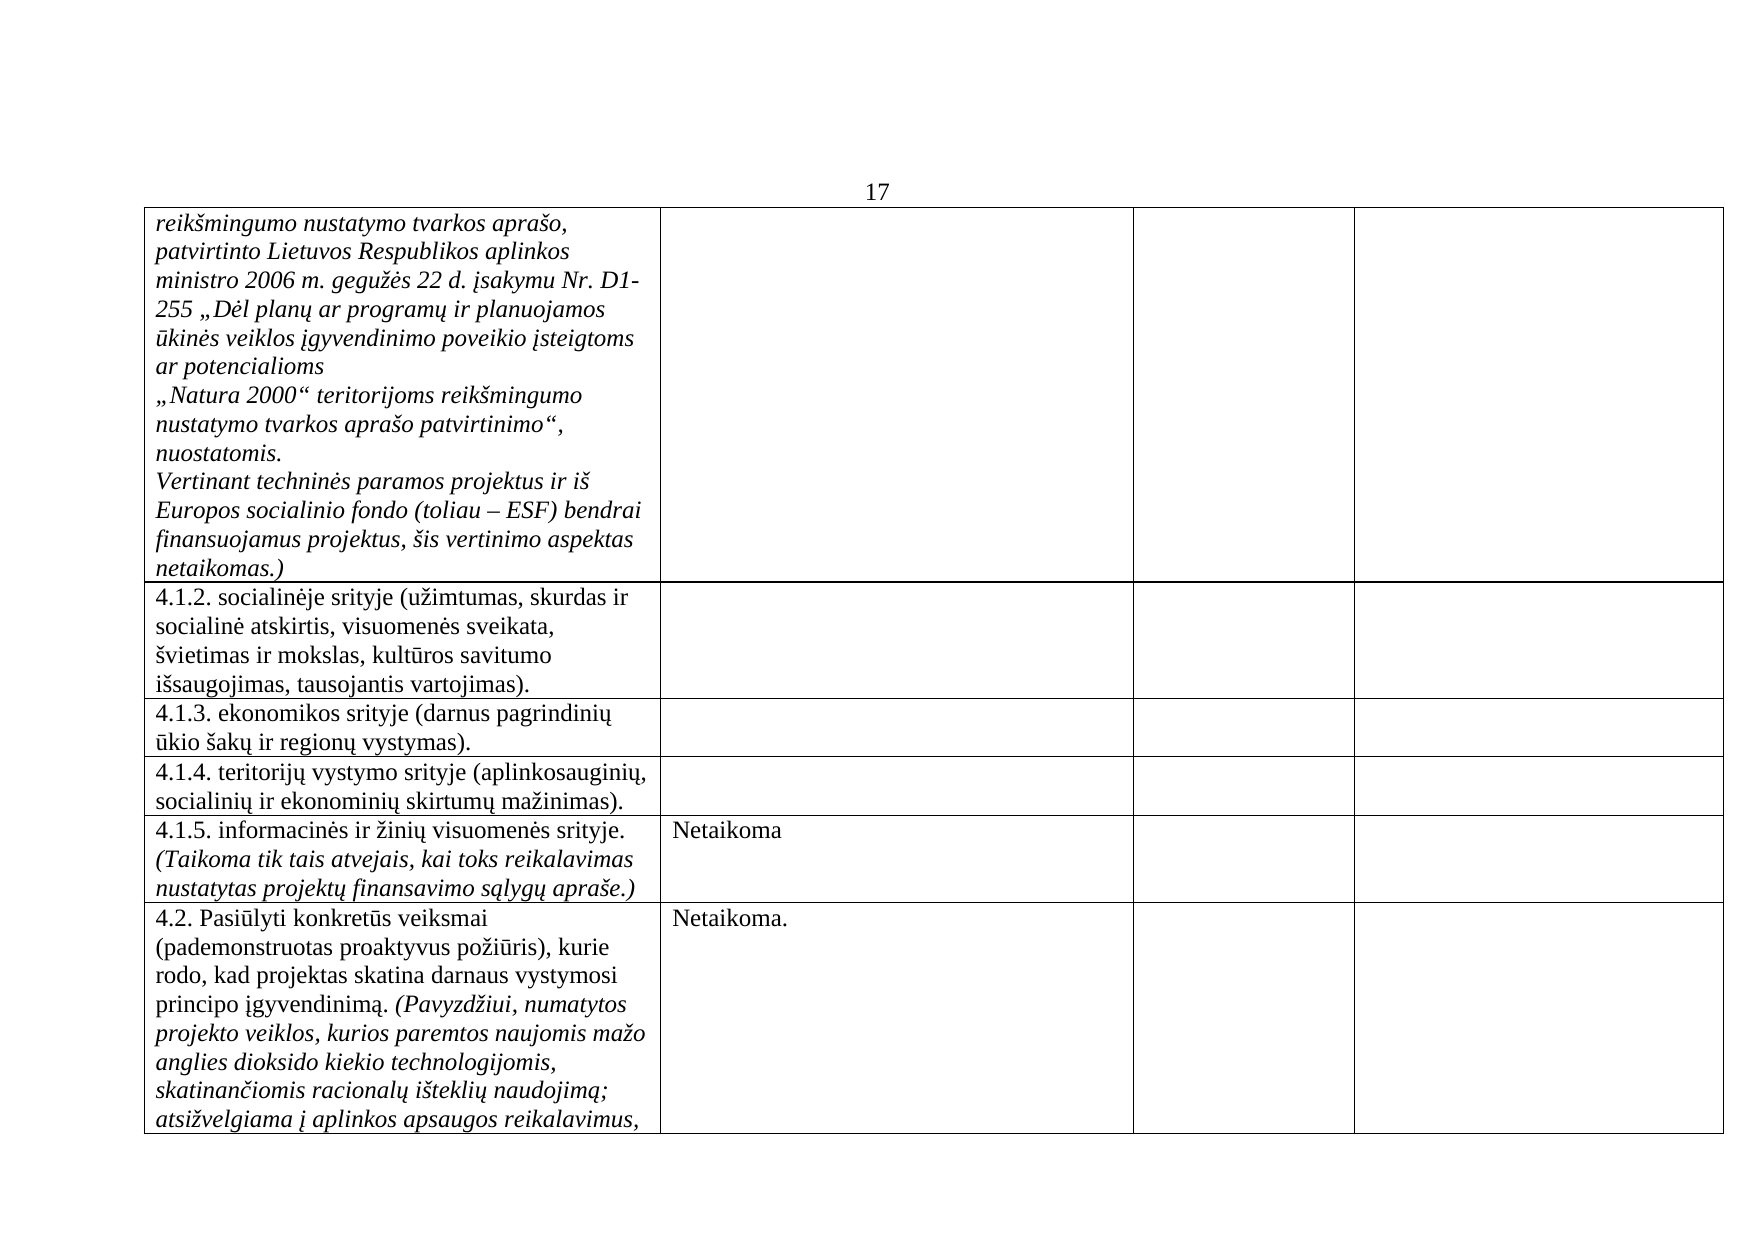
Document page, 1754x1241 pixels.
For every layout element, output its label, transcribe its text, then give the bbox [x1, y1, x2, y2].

table_cell [661, 583, 1133, 697]
table_cell [661, 757, 1133, 814]
table_cell [1134, 816, 1354, 902]
table_cell [1355, 699, 1723, 756]
table_cell reikšmingumo nustatymo tvarkos aprašo, patvirtinto Lietuvos Respublikos aplinkos ministro 2006 m. gegužės 22 d. įsakymu Nr. D1-255 „Dėl planų ar programų ir planuojamos ūkinės veiklos įgyvendinimo poveikio įsteigtoms ar potencialioms „Natura 2000“ teritorijoms reikšmingumo nustatymo tvarkos aprašo patvirtinimo“, nuostatomis. Vertinant techninės paramos projektus ir iš Europos socialinio fondo (toliau – ESF) bendrai finansuojamus projektus, šis vertinimo aspektas netaikomas.) [145, 208, 660, 581]
table_cell 4.1.4. teritorijų vystymo srityje (aplinkosauginių, socialinių ir ekonominių skirtumų mažinimas). [145, 757, 660, 814]
table_cell [1134, 757, 1354, 814]
table_cell [1355, 757, 1723, 814]
table_cell 4.1.5. informacinės ir žinių visuomenės srityje. (Taikoma tik tais atvejais, kai toks reikalavimas nustatytas projektų finansavimo sąlygų apraše.) [145, 816, 660, 902]
table_cell [1134, 699, 1354, 756]
table_cell [661, 208, 1133, 581]
table_cell Netaikoma. [661, 903, 1133, 1133]
table_cell [1134, 903, 1354, 1133]
table_cell 4.1.2. socialinėje srityje (užimtumas, skurdas ir socialinė atskirtis, visuomenės sveikata, švietimas ir mokslas, kultūros savitumo išsaugojimas, tausojantis vartojimas). [145, 583, 660, 697]
table_cell [1355, 903, 1723, 1133]
table_cell [1355, 583, 1723, 697]
table_cell [1355, 208, 1723, 581]
table_cell [1355, 816, 1723, 902]
table_cell 4.2. Pasiūlyti konkretūs veiksmai (pademonstruotas proaktyvus požiūris), kurie rodo, kad projektas skatina darnaus vystymosi principo įgyvendinimą. (Pavyzdžiui, numatytos projekto veiklos, kurios paremtos naujomis mažo anglies dioksido kiekio technologijomis, skatinančiomis racionalų išteklių naudojimą; atsižvelgiama į aplinkos apsaugos reikalavimus, [145, 903, 660, 1133]
table_cell [1134, 583, 1354, 697]
table_cell Netaikoma [661, 816, 1133, 902]
table_cell 4.1.3. ekonomikos srityje (darnus pagrindinių ūkio šakų ir regionų vystymas). [145, 699, 660, 756]
table_cell [661, 699, 1133, 756]
table_cell [1134, 208, 1354, 581]
